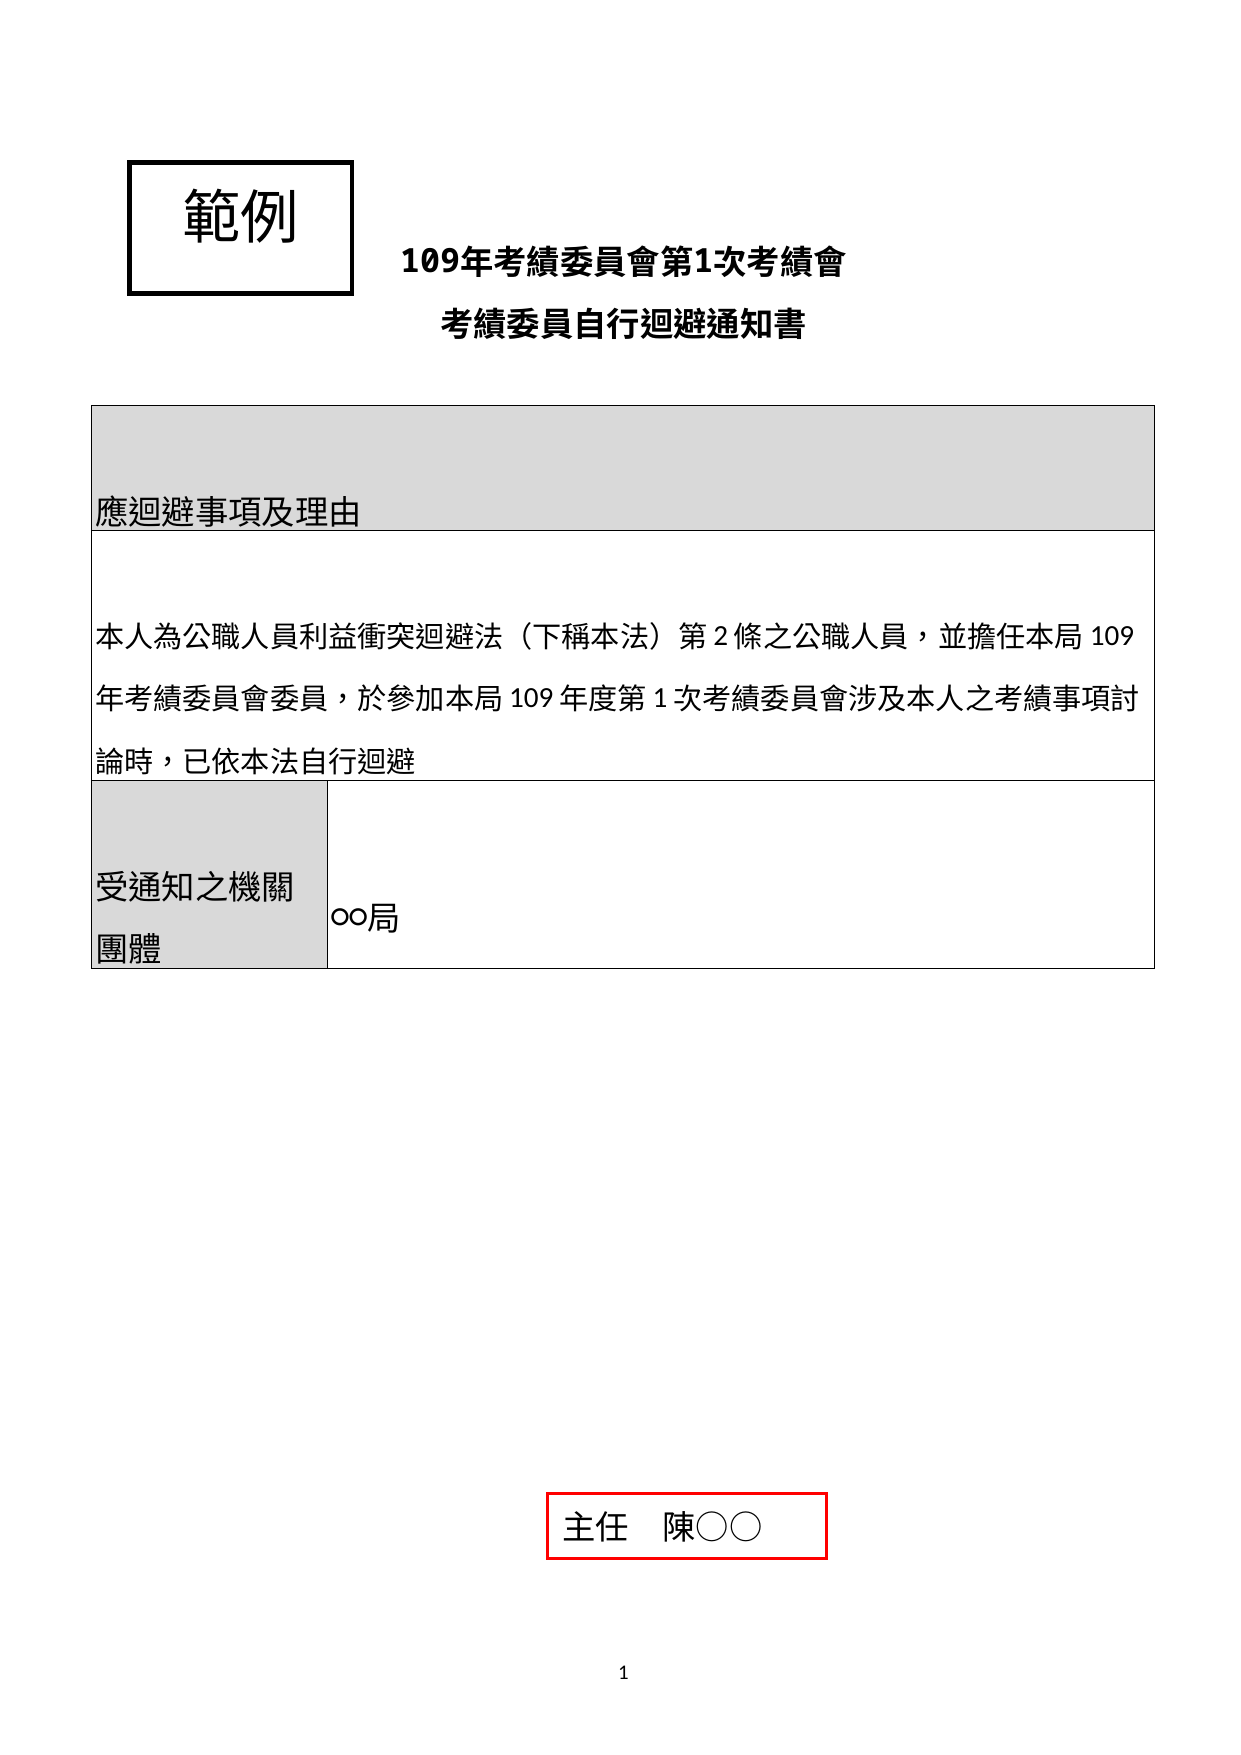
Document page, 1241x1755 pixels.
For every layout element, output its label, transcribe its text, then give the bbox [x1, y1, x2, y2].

table_header 應迴避事項及理由 [92, 406, 1154, 530]
table_cell 受通知之機關團體 [92, 781, 327, 968]
table_cell ○○局 [328, 781, 1154, 968]
text 考績委員自行迴避通知書 [106, 280, 1140, 343]
text [106, 218, 127, 280]
text 109年考績委員會第1次考績會 [354, 218, 1140, 280]
table_cell 本人為公職人員利益衝突迴避法（下稱本法）第2條之公職人員，並擔任本局109 年考績委員會委員，於參加本局109年度第1次考績委員會涉及本人之考績事項討 論時，已依本法自行迴避 [92, 531, 1154, 780]
